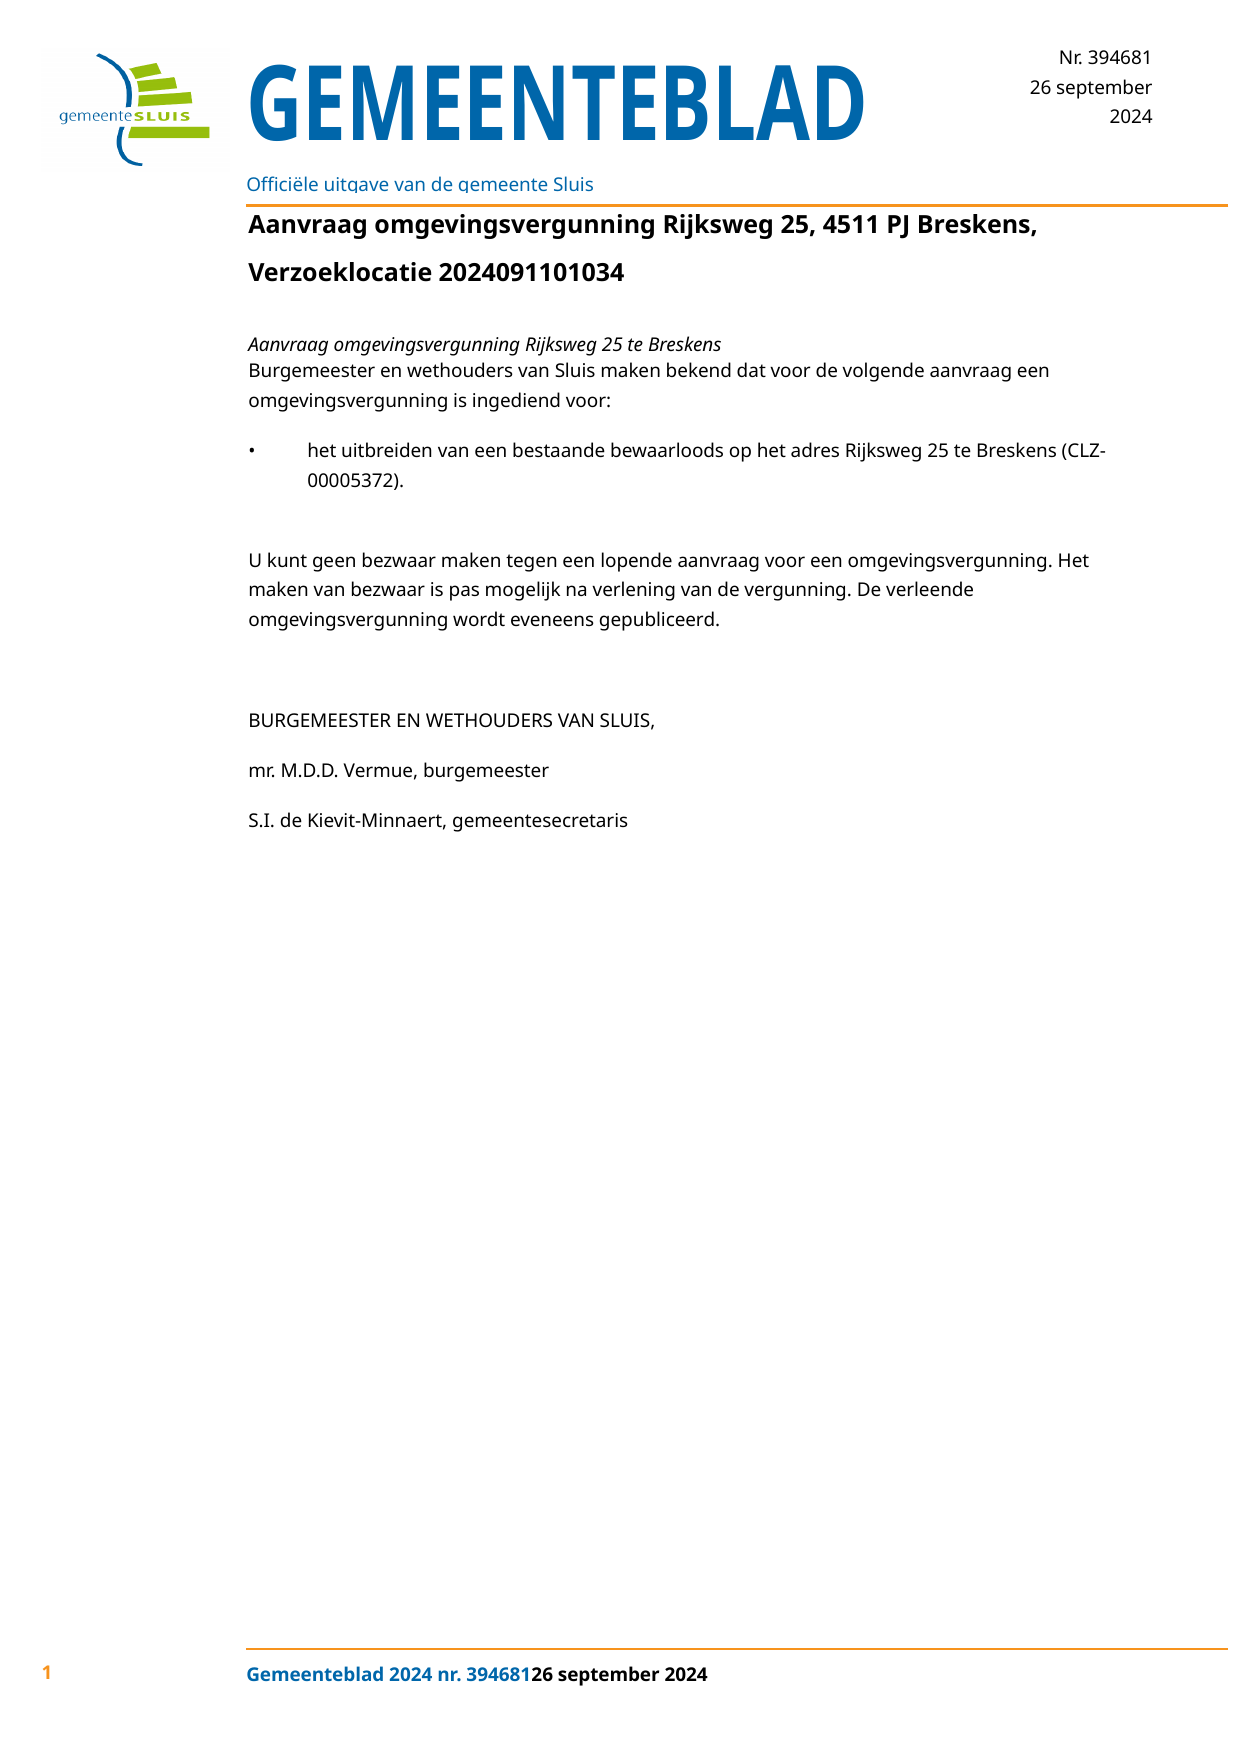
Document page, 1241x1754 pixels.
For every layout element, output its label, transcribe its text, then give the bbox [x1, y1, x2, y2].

text Aanvraag omgevingsvergunning Rijksweg 25, 4511 PJ Breskens, Verzoeklocatie 2024091101034 [248, 207, 1152, 288]
text mr. M.D.D. Vermue, burgemeester [248, 757, 1152, 783]
text Burgemeester en wethouders van Sluis maken bekend dat voor de volgende aanvraag een omgevingsvergunning is ingediend voor: [248, 357, 1152, 412]
text BURGEMEESTER EN WETHOUDERS VAN SLUIS, [248, 707, 1152, 732]
list het uitbreiden van een bestaande bewaarloods op het adres Rijksweg 25 te Breskens (CLZ-00005372). [248, 437, 1152, 492]
picture [41, 47, 231, 172]
text S.I. de Kievit-Minnaert, gemeentesecretaris [248, 808, 1152, 833]
text U kunt geen bezwaar maken tegen een lopende aanvraag voor een omgevingsvergunning. Het maken van bezwaar is pas mogelijk na verlening van de vergunning. De verleende omgevingsvergunning wordt eveneens gepubliceerd. [248, 547, 1152, 632]
text Aanvraag omgevingsvergunning Rijksweg 25 te Breskens [248, 331, 1152, 357]
